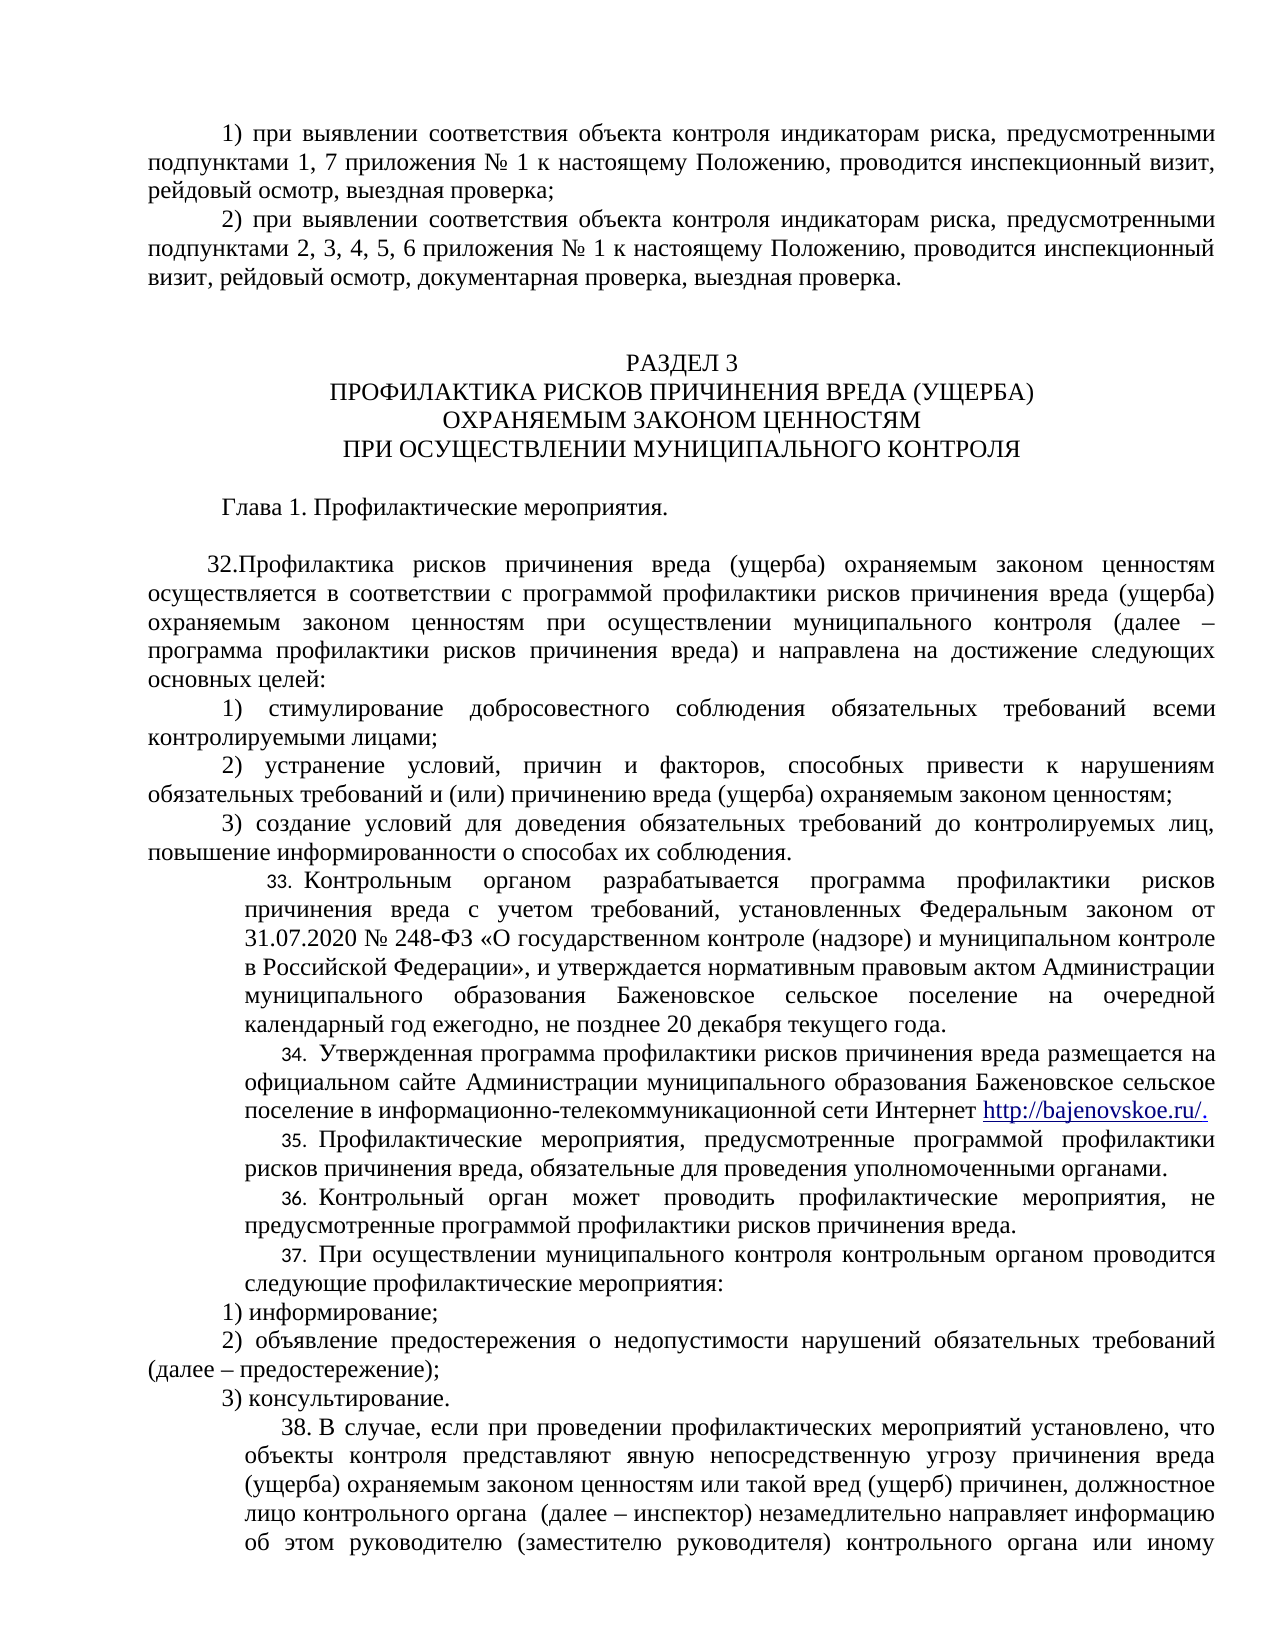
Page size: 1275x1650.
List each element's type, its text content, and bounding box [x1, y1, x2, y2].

text 2) при выявлении соответствия объекта контроля индикаторам риска, предусмотренными подпунктами 2, 3, 4, 5, 6 приложения № 1 к настоящему Положению, проводится инспекционный визит, рейдовый осмотр, документарная проверка, выездная проверка. [148, 204, 1216, 291]
list Утвержденная программа профилактики рисков причинения вреда размещается на официальном сайте Администрации муниципального образования Баженовское сельское поселение в информационно-телекоммуникационной сети Интернет http://bajenovskoe.ru/. [207, 1038, 1216, 1124]
text 1) при выявлении соответствия объекта контроля индикаторам риска, предусмотренными подпунктами 1, 7 приложения № 1 к настоящему Положению, проводится инспекционный визит, рейдовый осмотр, выездная проверка; [148, 118, 1216, 204]
list Профилактические мероприятия, предусмотренные программой профилактики рисков причинения вреда, обязательные для проведения уполномоченными органами. [207, 1124, 1216, 1182]
list Контрольный орган может проводить профилактические мероприятия, не предусмотренные программой профилактики рисков причинения вреда. [207, 1182, 1216, 1239]
list Контрольным органом разрабатывается программа профилактики рисков причинения вреда с учетом требований, установленных Федеральным законом от 31.07.2020 № 248-ФЗ «О государственном контроле (надзоре) и муниципальном контроле в Российской Федерации», и утверждается нормативным правовым актом Администрации муниципального образования Баженовское сельское поселение на очередной календарный год ежегодно, не позднее 20 декабря текущего года. [207, 866, 1216, 1038]
text 2) устранение условий, причин и факторов, способных привести к нарушениям обязательных требований и (или) причинению вреда (ущерба) охраняемым законом ценностям; [148, 751, 1216, 808]
list При осуществлении муниципального контроля контрольным органом проводится следующие профилактические мероприятия: [207, 1239, 1216, 1297]
text 1) стимулирование добросовестного соблюдения обязательных требований всеми контролируемыми лицами; [148, 693, 1216, 751]
text 3) создание условий для доведения обязательных требований до контролируемых лиц, повышение информированности о способах их соблюдения. [148, 808, 1216, 866]
text 2) объявление предостережения о недопустимости нарушений обязательных требований (далее – предостережение); [148, 1326, 1216, 1383]
list В случае, если при проведении профилактических мероприятий установлено, что объекты контроля представляют явную непосредственную угрозу причинения вреда (ущерба) охраняемым законом ценностям или такой вред (ущерб) причинен, должностное лицо контрольного органа (далее – инспектор) незамедлительно направляет информацию об этом руководителю (заместителю руководителя) контрольного органа или иному [207, 1412, 1216, 1556]
text ПРИ ОСУЩЕСТВЛЕНИИ МУНИЦИПАЛЬНОГО КОНТРОЛЯ [148, 434, 1216, 463]
text ОХРАНЯЕМЫМ ЗАКОНОМ ЦЕННОСТЯМ [148, 406, 1216, 434]
text 32.Профилактика рисков причинения вреда (ущерба) охраняемым законом ценностям осуществляется в соответствии с программой профилактики рисков причинения вреда (ущерба) охраняемым законом ценностям при осуществлении муниципального контроля (далее – программа профилактики рисков причинения вреда) и направлена на достижение следующих основных целей: [148, 549, 1216, 693]
text 3) консультирование. [148, 1383, 1216, 1412]
text ПРОФИЛАКТИКА РИСКОВ ПРИЧИНЕНИЯ ВРЕДА (УЩЕРБА) [148, 377, 1216, 406]
text 1) информирование; [148, 1297, 1216, 1326]
text Глава 1. Профилактические мероприятия. [148, 492, 1216, 521]
text РАЗДЕЛ 3 [148, 348, 1216, 377]
